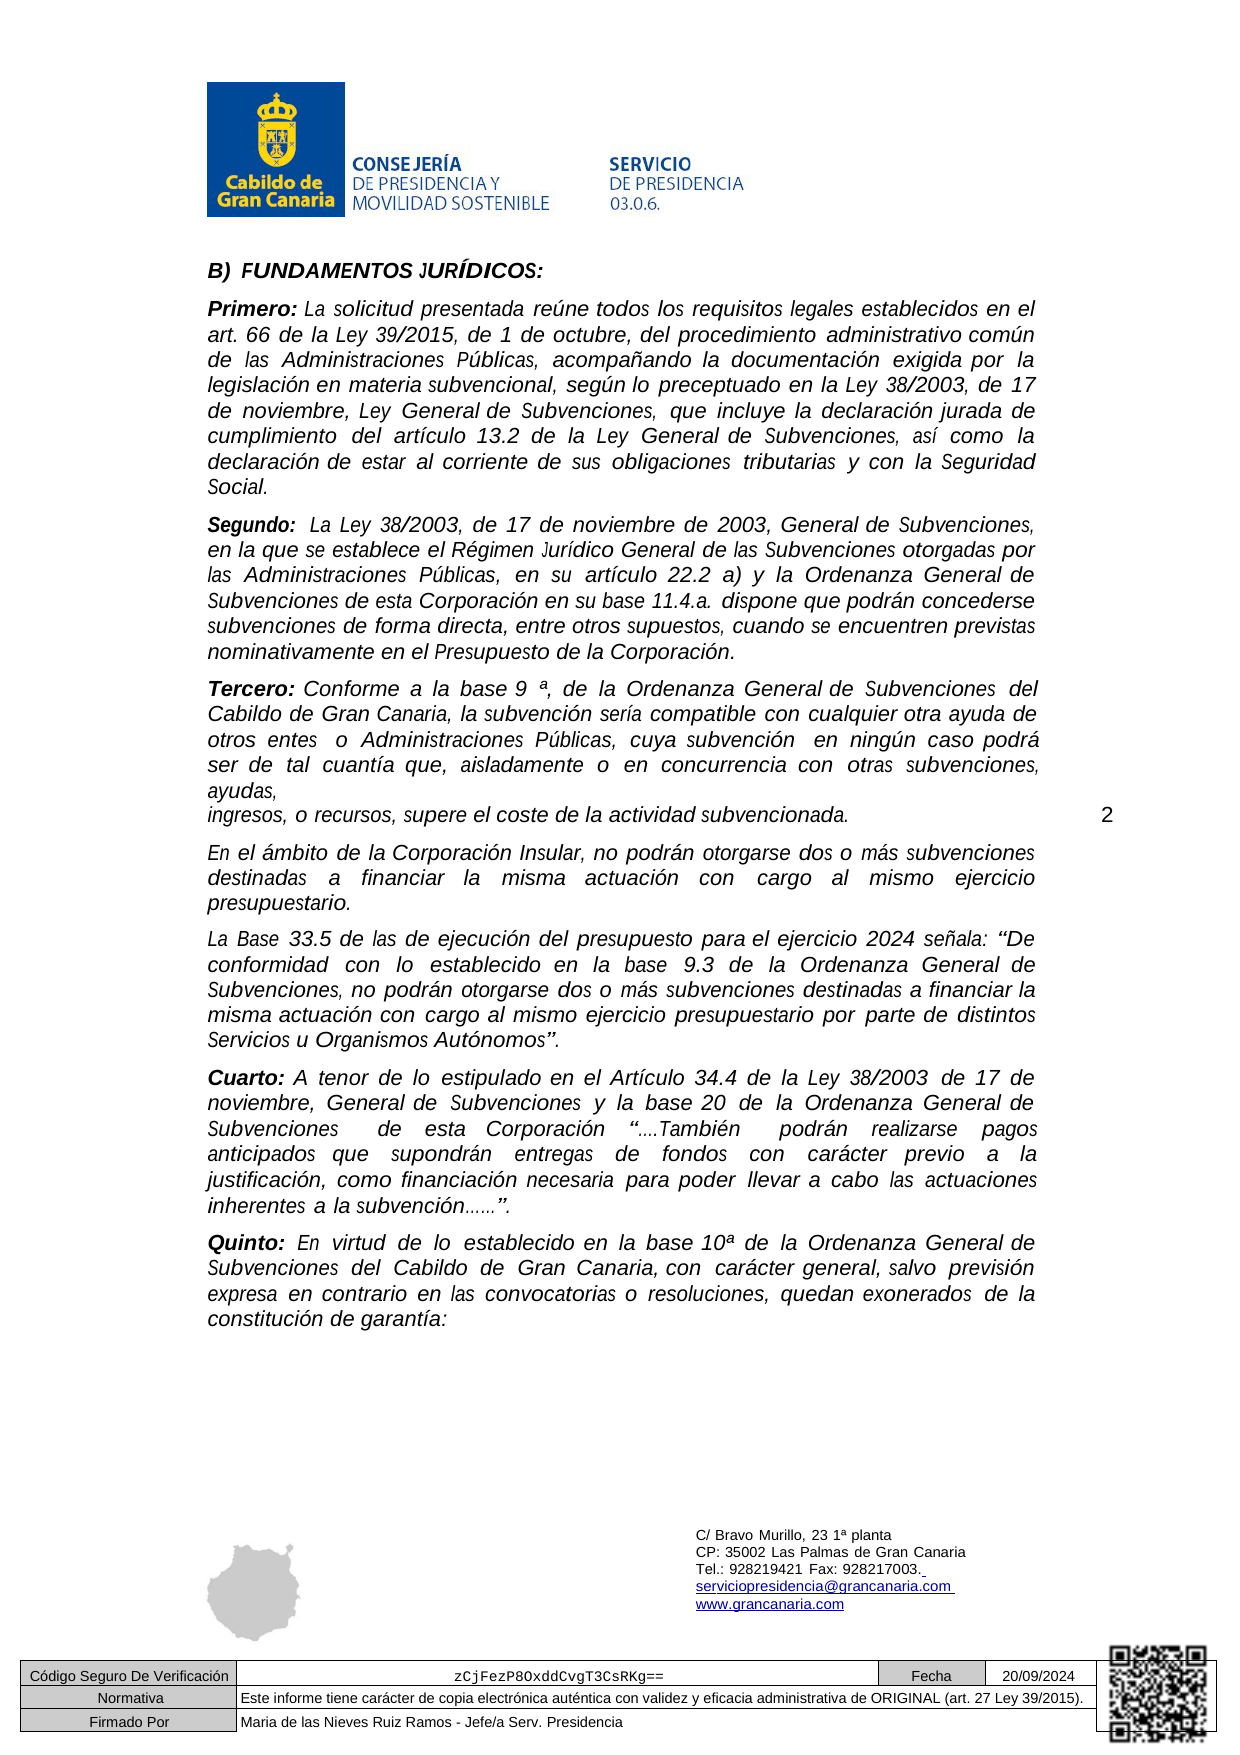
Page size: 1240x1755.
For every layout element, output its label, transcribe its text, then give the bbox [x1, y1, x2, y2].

text Primero: La solicitud presentada reúne todos los requisitos legales establecidos en el art. 66 de la Ley 39/2015, de 1 de octubre, del procedimiento administrativo común de las Administraciones Públicas, acompañando la documentación exigida por la legislación en materia subvencional, según lo preceptuado en la Ley 38/2003, de 17 de noviembre, Ley General de Subvenciones, que incluye la declaración jurada de cumplimiento del artículo 13.2 de la Ley General de Subvenciones, así como la declaración de estar al corriente de sus obligaciones tributarias y con la Seguridad Social. [207, 296, 1038, 499]
text ingresos, o recursos, supere el coste de la actividad subvencionada. 2 [207, 803, 1117, 828]
text Segundo: La Ley 38/2003, de 17 de noviembre de 2003, General de Subvenciones, en la que se establece el Régimen Jurídico General de las Subvenciones otorgadas por las Administraciones Públicas, en su artículo 22.2 a) y la Ordenanza General de Subvenciones de esta Corporación en su base 11.4.a. dispone que podrán concederse subvenciones de forma directa, entre otros supuestos, cuando se encuentren previstas nominativamente en el Presupuesto de la Corporación. [207, 511, 1037, 664]
table_header 20/09/2024 [986, 1661, 1096, 1685]
text C/ Bravo Murillo, 23 1ª planta [696, 1526, 1231, 1543]
table_cell Normativa [21, 1686, 236, 1708]
table_cell Este informe tiene carácter de copia electrónica auténtica con validez y eficacia administrativa de ORIGINAL (art. 27 Ley 39/2015). [237, 1686, 1096, 1708]
table_cell Maria de las Nieves Ruiz Ramos - Jefe/a Serv. Presidencia [237, 1709, 1096, 1731]
table_cell Firmado Por [21, 1709, 236, 1731]
text La Base 33.5 de las de ejecución del presupuesto para el ejercicio 2024 señala: “De conformidad con lo establecido en la base 9.3 de la Ordenanza General de Subvenciones, no podrán otorgarse dos o más subvenciones destinadas a financiar la misma actuación con cargo al mismo ejercicio presupuestario por parte de distintos Servicios u Organismos Autónomos”. [207, 926, 1038, 1052]
table_header zCjFezP8OxddCvgT3CsRKg== [237, 1661, 878, 1685]
table_header Código Seguro De Verificación [21, 1661, 236, 1685]
text Tercero: Conforme a la base 9 ª, de la Ordenanza General de Subvenciones del Cabildo de Gran Canaria, la subvención sería compatible con cualquier otra ayuda de otros entes o Administraciones Públicas, cuya subvención en ningún caso podrá ser de tal cuantía que, aisladamente o en concurrencia con otras subvenciones, ayudas, [207, 676, 1040, 803]
text Cuarto: A tenor de lo estipulado en el Artículo 34.4 de la Ley 38/2003 de 17 de noviembre, General de Subvenciones y la base 20 de la Ordenanza General de Subvenciones de esta Corporación “….También podrán realizarse pagos anticipados que supondrán entregas de fondos con carácter previo a la justificación, como financiación necesaria para poder llevar a cabo las actuaciones inherentes a la subvención……”. [207, 1064, 1037, 1218]
table_header Fecha [879, 1661, 985, 1685]
text CP: 35002 Las Palmas de Gran Canaria Tel.: 928219421 Fax: 928217003. serviciopresidencia@grancanaria.com www.grancanaria.com [696, 1544, 971, 1612]
text Quinto: En virtud de lo establecido en la base 10ª de la Ordenanza General de Subvenciones del Cabildo de Gran Canaria, con carácter general, salvo previsión expresa en contrario en las convocatorias o resoluciones, quedan exonerados de la constitución de garantía: [207, 1230, 1037, 1331]
text En el ámbito de la Corporación Insular, no podrán otorgarse dos o más subvenciones destinadas a financiar la misma actuación con cargo al mismo ejercicio presupuestario. [207, 839, 1037, 915]
text B) FUNDAMENTOS JURÍDICOS: [207, 257, 551, 283]
